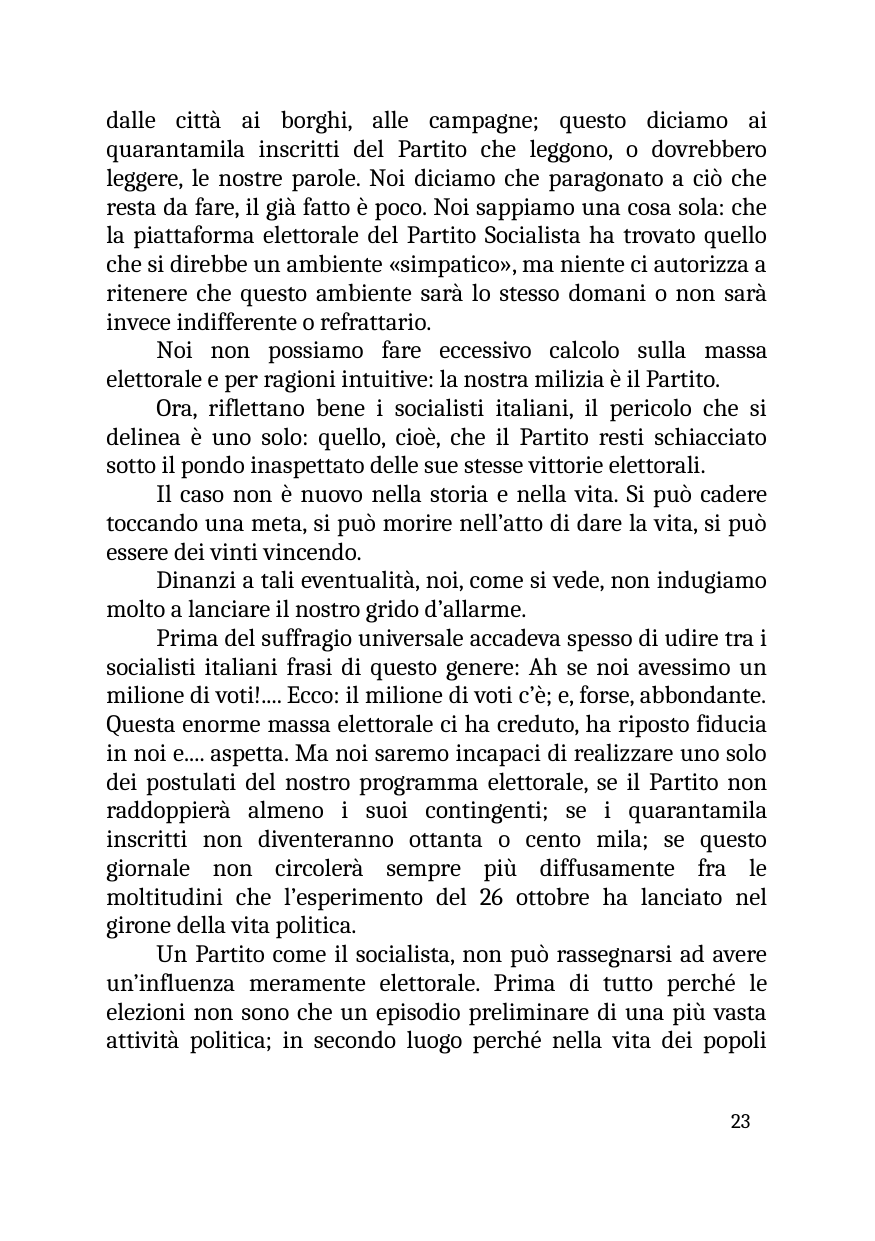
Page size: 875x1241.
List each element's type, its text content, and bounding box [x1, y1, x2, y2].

text Il caso non è nuovo nella storia e nella vita. Si può cadere toccando una meta, si può morire nell’atto di dare la vita, si può essere dei vinti vincendo. [106, 480, 768, 566]
text Noi non possiamo fare eccessivo calcolo sulla massa elettorale e per ragioni intuitive: la nostra milizia è il Partito. [106, 336, 768, 394]
text Ora, riflettano bene i socialisti italiani, il pericolo che si delinea è uno solo: quello, cioè, che il Partito resti schiacciato sotto il pondo inaspettato delle sue stesse vittorie elettorali. [106, 394, 768, 480]
text Un Partito come il socialista, non può rassegnarsi ad avere un’influenza meramente elettorale. Prima di tutto perché le elezioni non sono che un episodio preliminare di una più vasta attività politica; in secondo luogo perché nella vita dei popoli [106, 940, 768, 1055]
text Prima del suffragio universale accadeva spesso di udire tra i socialisti italiani frasi di questo genere: Ah se noi avessimo un milione di voti!.... Ecco: il milione di voti c’è; e, forse, abbondante. Questa enorme massa elettorale ci ha creduto, ha riposto fiducia in noi e.... aspetta. Ma noi saremo incapaci di realizzare uno solo dei postulati del nostro programma elettorale, se il Partito non raddoppierà almeno i suoi contingenti; se i quarantamila inscritti non diventeranno ottanta o cento mila; se questo giornale non circolerà sempre più diffusamente fra le moltitudini che l’esperimento del 26 ottobre ha lanciato nel girone della vita politica. [106, 624, 768, 940]
text dalle città ai borghi, alle campagne; questo diciamo ai quarantamila inscritti del Partito che leggono, o dovrebbero leggere, le nostre parole. Noi diciamo che paragonato a ciò che resta da fare, il già fatto è poco. Noi sappiamo una cosa sola: che la piattaforma elettorale del Partito Socialista ha trovato quello che si direbbe un ambiente «simpatico», ma niente ci autorizza a ritenere che questo ambiente sarà lo stesso domani o non sarà invece indifferente o refrattario. [106, 106, 768, 336]
text Dinanzi a tali eventualità, noi, come si vede, non indugiamo molto a lanciare il nostro grido d’allarme. [106, 566, 768, 624]
